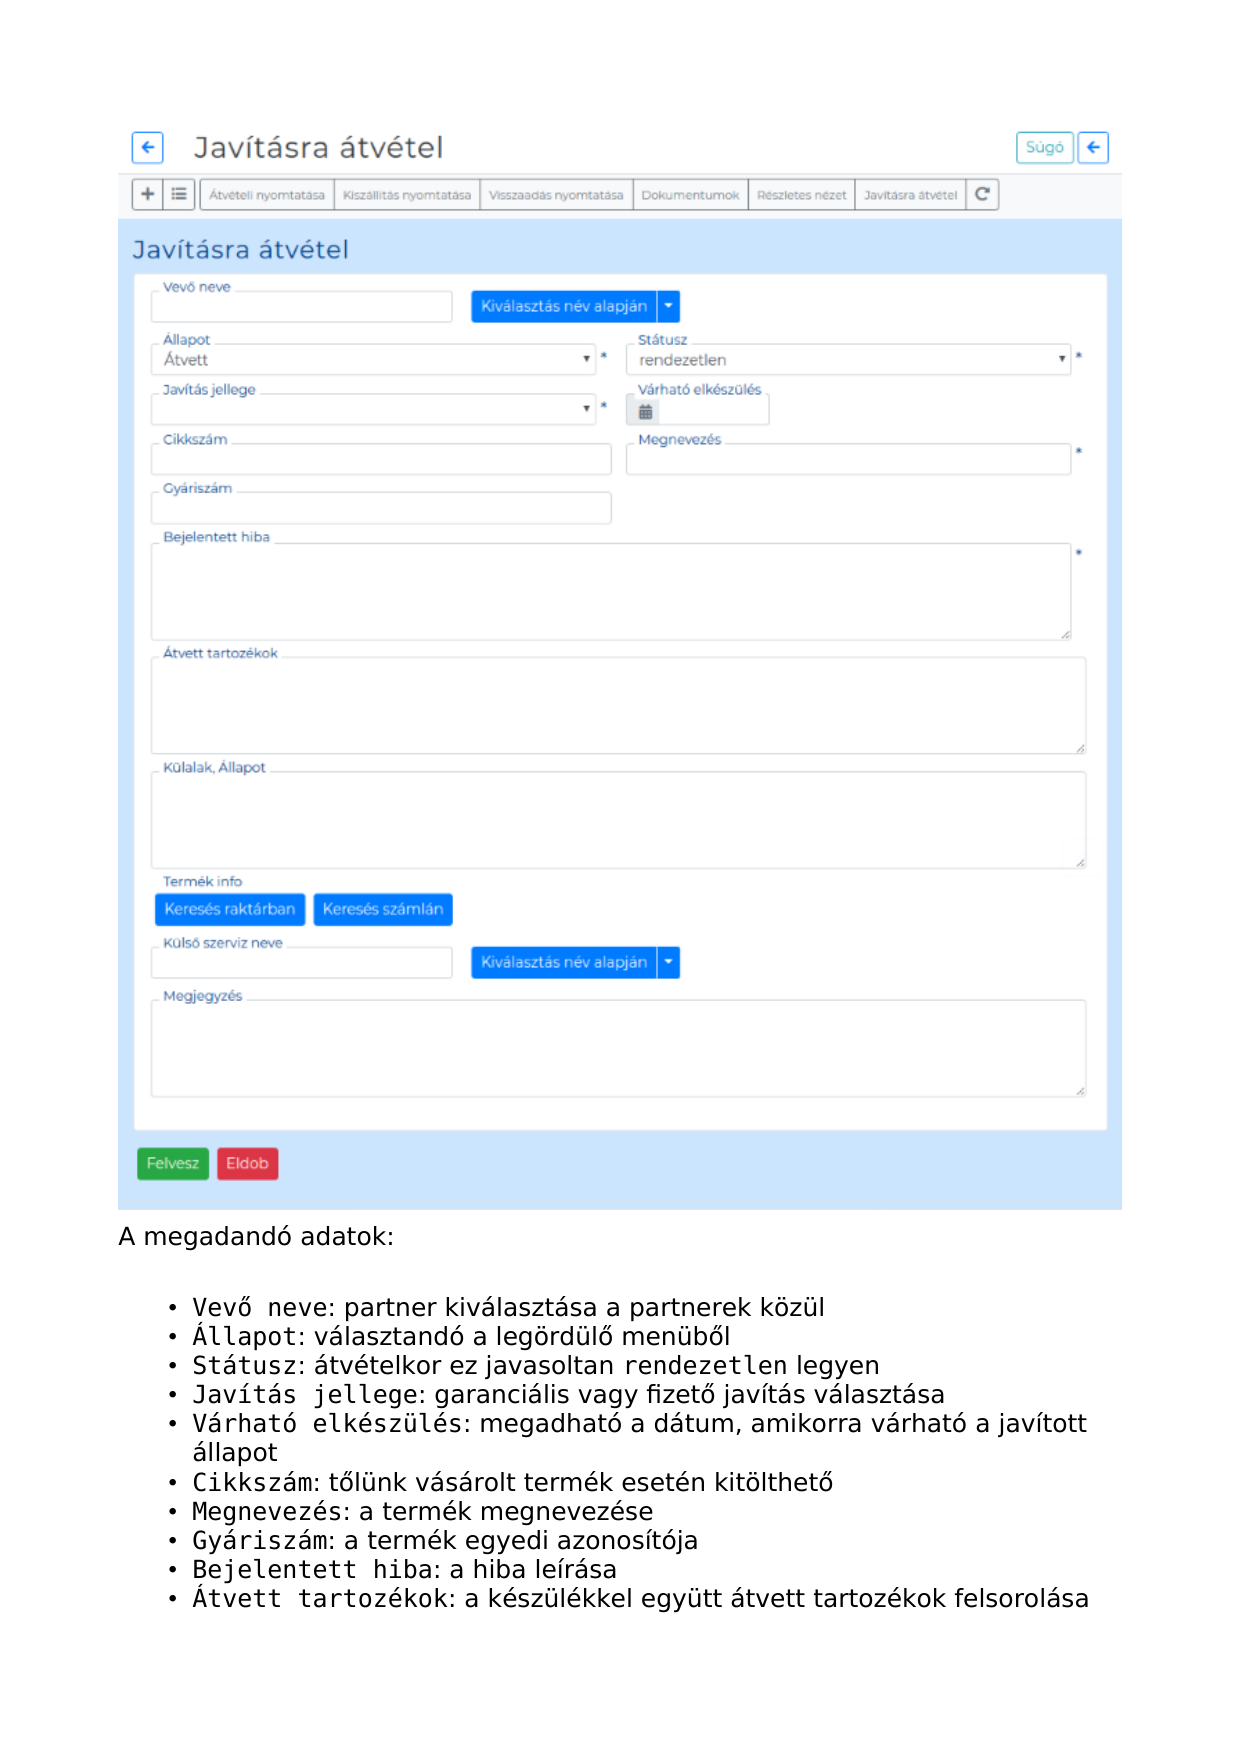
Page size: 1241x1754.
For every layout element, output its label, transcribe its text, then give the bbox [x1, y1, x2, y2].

list Várható elkészülés: megadható a dátum, amikorra várható a javított állapot [177, 1409, 1122, 1468]
list Javítás jellege: garanciális vagy fizető javítás választása [177, 1380, 1122, 1409]
list Státusz: átvételkor ez javasoltan rendezetlen legyen [177, 1351, 1122, 1380]
list Bejelentett hiba: a hiba leírása [177, 1555, 1122, 1584]
picture [118, 118, 1123, 1210]
list Vevő neve: partner kiválasztása a partnerek közül [177, 1293, 1122, 1322]
list Állapot: választandó a legördülő menüből [177, 1322, 1122, 1351]
list Gyáriszám: a termék egyedi azonosítója [177, 1526, 1122, 1555]
text A megadandó adatok: [118, 1222, 1122, 1251]
list Cikkszám: tőlünk vásárolt termék esetén kitölthető [177, 1468, 1122, 1497]
list Átvett tartozékok: a készülékkel együtt átvett tartozékok felsorolása [177, 1584, 1122, 1614]
list Megnevezés: a termék megnevezése [177, 1497, 1122, 1526]
